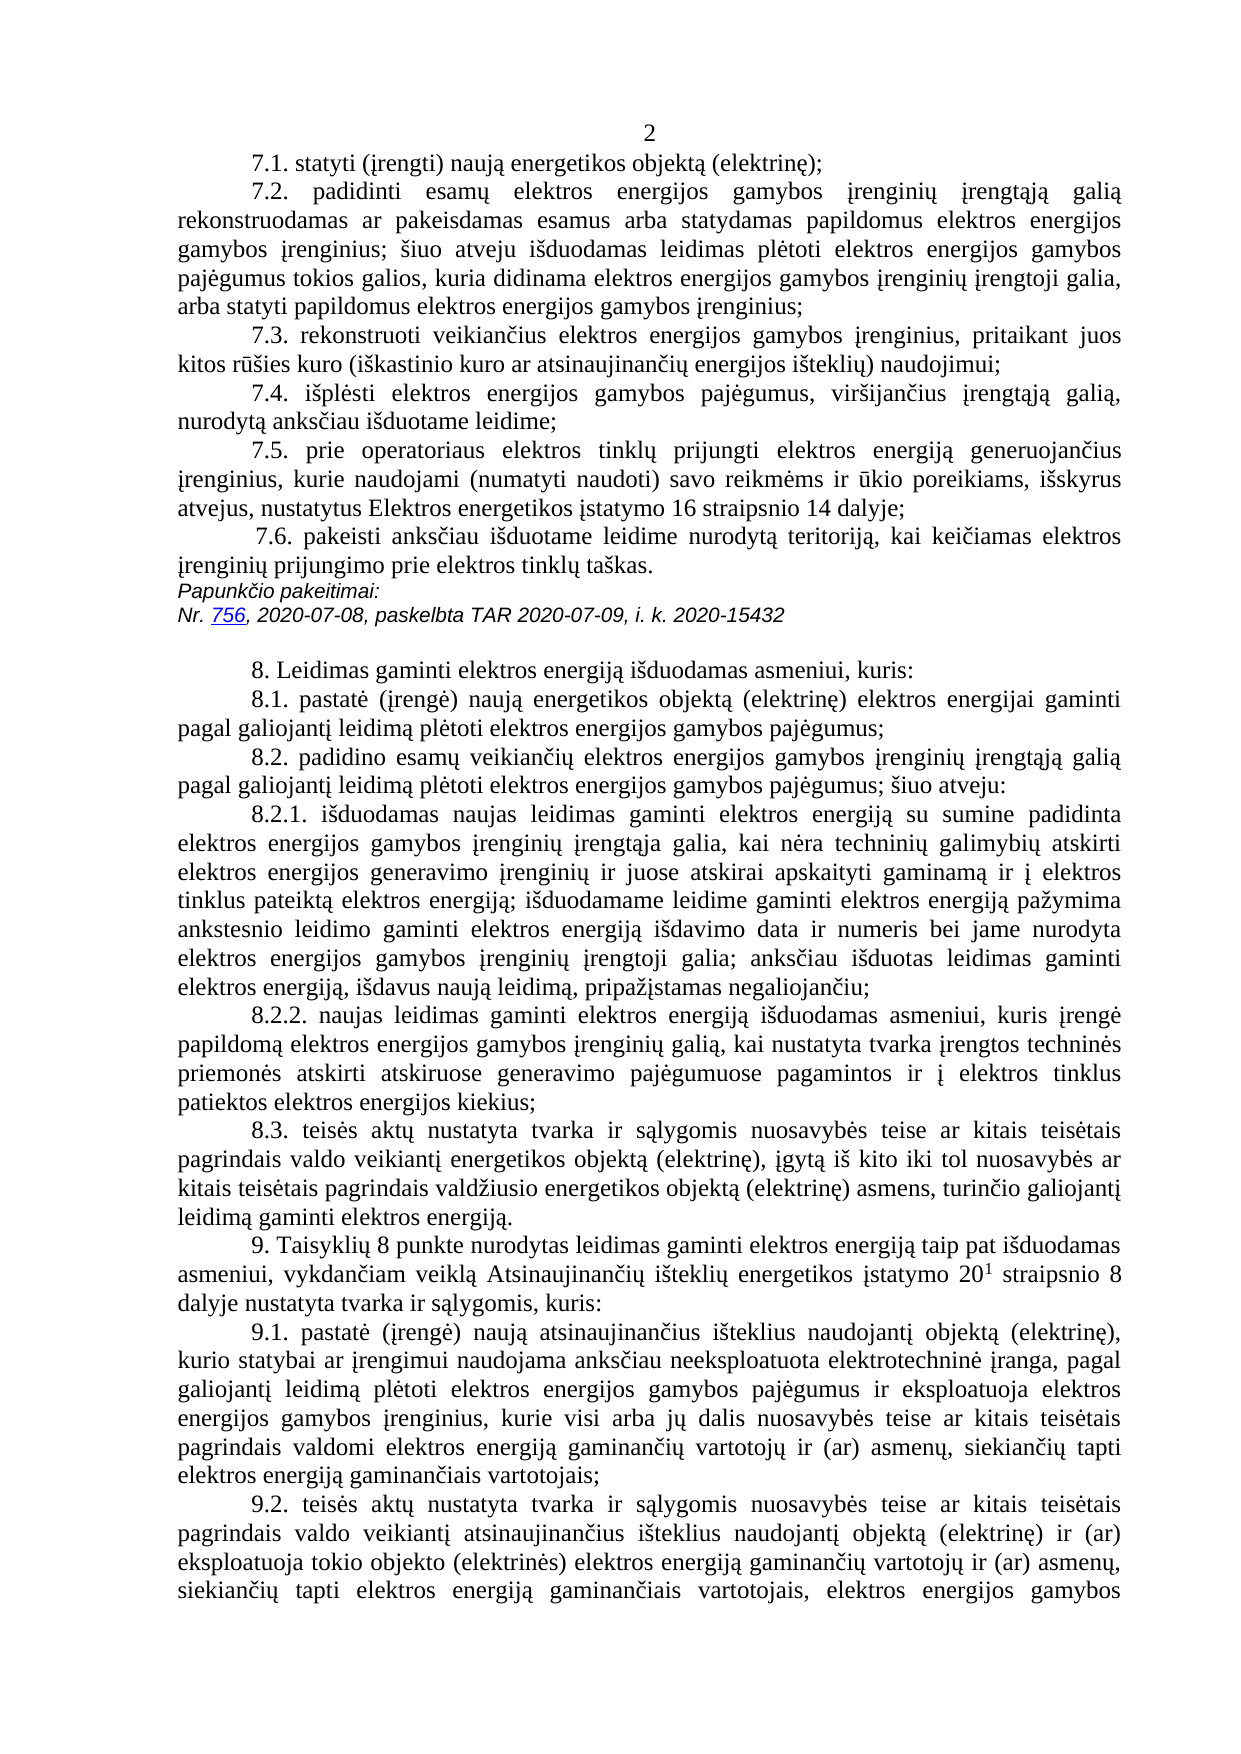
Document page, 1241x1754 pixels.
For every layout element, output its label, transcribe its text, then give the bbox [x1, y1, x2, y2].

text 8. Leidimas gaminti elektros energiją išduodamas asmeniui, kuris: [177, 656, 1122, 684]
text 9. Taisyklių 8 punkte nurodytas leidimas gaminti elektros energiją taip pat išduodamas asmeniui, vykdančiam veiklą Atsinaujinančių išteklių energetikos įstatymo 201 straipsnio 8 dalyje nustatyta tvarka ir sąlygomis, kuris: [177, 1231, 1122, 1317]
text 9.2. teisės aktų nustatyta tvarka ir sąlygomis nuosavybės teise ar kitais teisėtais pagrindais valdo veikiantį atsinaujinančius išteklius naudojantį objektą (elektrinę) ir (ar) eksploatuoja tokio objekto (elektrinės) elektros energiją gaminančių vartotojų ir (ar) asmenų, siekiančių tapti elektros energiją gaminančiais vartotojais, elektros energijos gamybos [177, 1489, 1122, 1604]
text 7.4. išplėsti elektros energijos gamybos pajėgumus, viršijančius įrengtąją galią, nurodytą anksčiau išduotame leidime; [177, 378, 1122, 435]
text Papunkčio pakeitimai: [177, 579, 1122, 603]
text 8.2. padidino esamų veikiančių elektros energijos gamybos įrenginių įrengtąją galią pagal galiojantį leidimą plėtoti elektros energijos gamybos pajėgumus; šiuo atveju: [177, 742, 1122, 799]
text 7.1. statyti (įrengti) naują energetikos objektą (elektrinę); [177, 148, 1122, 176]
text 8.2.2. naujas leidimas gaminti elektros energiją išduodamas asmeniui, kuris įrengė papildomą elektros energijos gamybos įrenginių galią, kai nustatyta tvarka įrengtos techninės priemonės atskirti atskiruose generavimo pajėgumuose pagamintos ir į elektros tinklus patiektos elektros energijos kiekius; [177, 1001, 1122, 1116]
text 9.1. pastatė (įrengė) naują atsinaujinančius išteklius naudojantį objektą (elektrinę), kurio statybai ar įrengimui naudojama anksčiau neeksploatuota elektrotechninė įranga, pagal galiojantį leidimą plėtoti elektros energijos gamybos pajėgumus ir eksploatuoja elektros energijos gamybos įrenginius, kurie visi arba jų dalis nuosavybės teise ar kitais teisėtais pagrindais valdomi elektros energiją gaminančių vartotojų ir (ar) asmenų, siekiančių tapti elektros energiją gaminančiais vartotojais; [177, 1317, 1122, 1489]
text 7.3. rekonstruoti veikiančius elektros energijos gamybos įrenginius, pritaikant juos kitos rūšies kuro (iškastinio kuro ar atsinaujinančių energijos išteklių) naudojimui; [177, 320, 1122, 378]
text 7.2. padidinti esamų elektros energijos gamybos įrenginių įrengtąją galią rekonstruodamas ar pakeisdamas esamus arba statydamas papildomus elektros energijos gamybos įrenginius; šiuo atveju išduodamas leidimas plėtoti elektros energijos gamybos pajėgumus tokios galios, kuria didinama elektros energijos gamybos įrenginių įrengtoji galia, arba statyti papildomus elektros energijos gamybos įrenginius; [177, 176, 1122, 320]
text 7.5. prie operatoriaus elektros tinklų prijungti elektros energiją generuojančius įrenginius, kurie naudojami (numatyti naudoti) savo reikmėms ir ūkio poreikiams, išskyrus atvejus, nustatytus Elektros energetikos įstatymo 16 straipsnio 14 dalyje; [177, 435, 1122, 521]
text 8.1. pastatė (įrengė) naują energetikos objektą (elektrinę) elektros energijai gaminti pagal galiojantį leidimą plėtoti elektros energijos gamybos pajėgumus; [177, 684, 1122, 742]
text 7.6. pakeisti anksčiau išduotame leidime nurodytą teritoriją, kai keičiamas elektros įrenginių prijungimo prie elektros tinklų taškas. [177, 521, 1122, 579]
text 8.3. teisės aktų nustatyta tvarka ir sąlygomis nuosavybės teise ar kitais teisėtais pagrindais valdo veikiantį energetikos objektą (elektrinę), įgytą iš kito iki tol nuosavybės ar kitais teisėtais pagrindais valdžiusio energetikos objektą (elektrinę) asmens, turinčio galiojantį leidimą gaminti elektros energiją. [177, 1116, 1122, 1231]
text 8.2.1. išduodamas naujas leidimas gaminti elektros energiją su sumine padidinta elektros energijos gamybos įrenginių įrengtąja galia, kai nėra techninių galimybių atskirti elektros energijos generavimo įrenginių ir juose atskirai apskaityti gaminamą ir į elektros tinklus pateiktą elektros energiją; išduodamame leidime gaminti elektros energiją pažymima ankstesnio leidimo gaminti elektros energiją išdavimo data ir numeris bei jame nurodyta elektros energijos gamybos įrenginių įrengtoji galia; anksčiau išduotas leidimas gaminti elektros energiją, išdavus naują leidimą, pripažįstamas negaliojančiu; [177, 799, 1122, 1001]
text Nr. 756, 2020-07-08, paskelbta TAR 2020-07-09, i. k. 2020-15432 [177, 603, 1122, 627]
